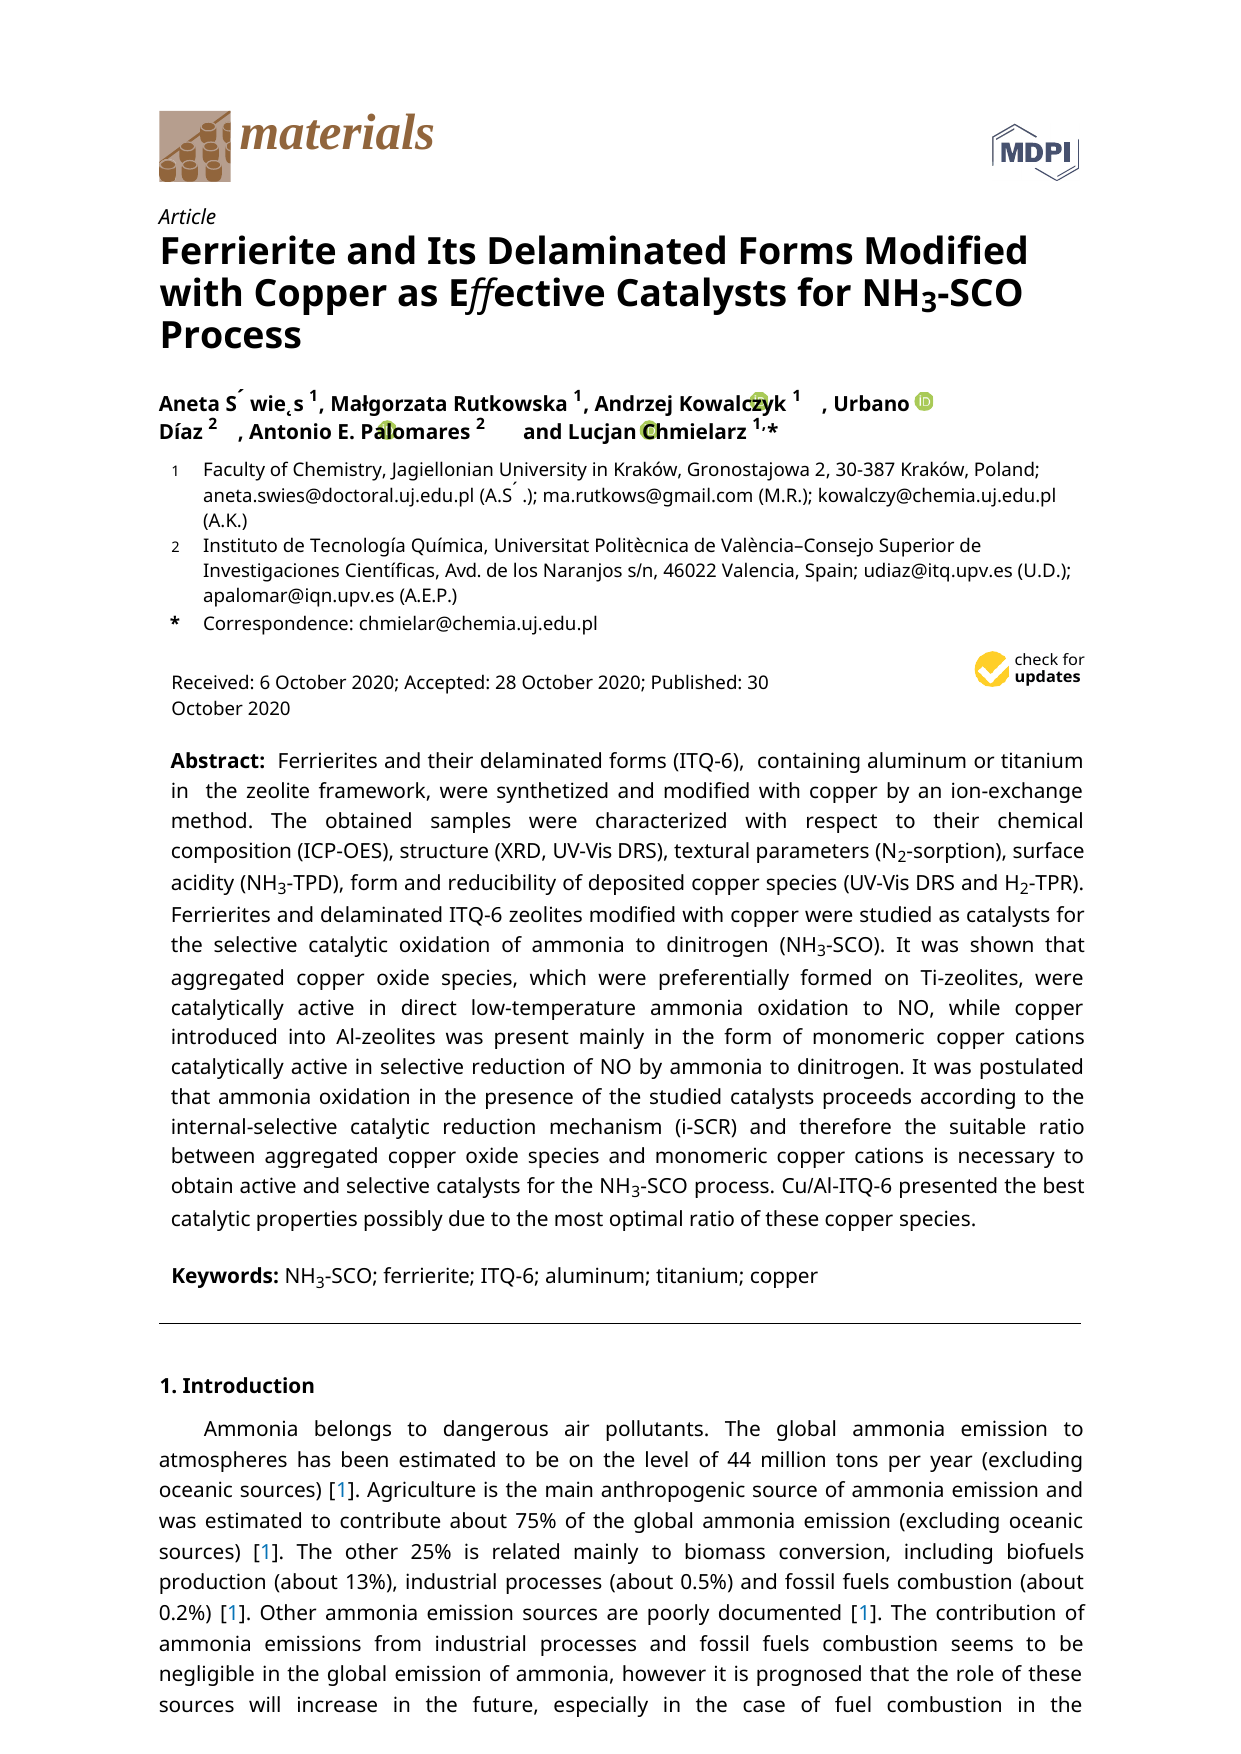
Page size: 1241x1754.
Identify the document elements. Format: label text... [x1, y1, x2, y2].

text Received: 6 October 2020; Accepted: 28 October 2020; Published: 30 October 2020 [171, 669, 843, 720]
picture [974, 651, 1009, 687]
text Abstract: Ferrierites and their delaminated forms (ITQ-6), containing aluminum or titanium in the zeolite framework, were synthetized and modified with copper by an ion-exchange method. The obtained samples were characterized with respect to their chemical composition (ICP-OES), structure (XRD, UV-Vis DRS), textural parameters (N2-sorption), surface acidity (NH3-TPD), form and reducibility of deposited copper species (UV-Vis DRS and H2-TPR). Ferrierites and delaminated ITQ-6 zeolites modified with copper were studied as catalysts for the selective catalytic oxidation of ammonia to dinitrogen (NH3-SCO). It was shown that aggregated copper oxide species, which were preferentially formed on Ti-zeolites, were catalytically active in direct low-temperature ammonia oxidation to NO, while copper introduced into Al-zeolites was present mainly in the form of monomeric copper cations catalytically active in selective reduction of NO by ammonia to dinitrogen. It was postulated that ammonia oxidation in the presence of the studied catalysts proceeds according to the internal-selective catalytic reduction mechanism (i-SCR) and therefore the suitable ratio between aggregated copper oxide species and monomeric copper cations is necessary to obtain active and selective catalysts for the NH3-SCO process. Cu/Al-ITQ-6 presented the best catalytic properties possibly due to the most optimal ratio of these copper species. [170, 746, 1085, 1232]
picture [992, 161, 1080, 181]
list Faculty of Chemistry, Jagiellonian University in Kraków, Gronostajowa 2, 30-387 Kraków, Poland; aneta.swies@doctoral.uj.edu.pl (A.S´ .); ma.rutkows@gmail.com (M.R.); kowalczy@chemia.uj.edu.pl (A.K.) [171, 457, 1069, 532]
text updates [1014, 669, 1096, 686]
list Instituto de Tecnología Química, Universitat Politècnica de València–Consejo Superior de Investigaciones Científicas, Avd. de los Naranjos s/n, 46022 Valencia, Spain; udiaz@itq.upv.es (U.D.); apalomar@iqn.upv.es (A.E.P.) [171, 532, 1071, 608]
text materials [239, 102, 1096, 161]
subtitle Introduction [159, 1371, 1096, 1399]
text Article [159, 205, 1096, 229]
text Ferrierite and Its Delaminated Forms Modified with Copper as Effective Catalysts for NH3-SCO Process [159, 230, 1055, 357]
text Keywords: NH3-SCO; ferrierite; ITQ-6; aluminum; titanium; copper [171, 1262, 1096, 1293]
text check for [1014, 652, 1096, 669]
text Ammonia belongs to dangerous air pollutants. The global ammonia emission to atmospheres has been estimated to be on the level of 44 million tons per year (excluding oceanic sources) [1]. Agriculture is the main anthropogenic source of ammonia emission and was estimated to contribute about 75% of the global ammonia emission (excluding oceanic sources) [1]. The other 25% is related mainly to biomass conversion, including biofuels production (about 13%), industrial processes (about 0.5%) and fossil fuels combustion (about 0.2%) [1]. Other ammonia emission sources are poorly documented [1]. The contribution of ammonia emissions from industrial processes and fossil fuels combustion seems to be negligible in the global emission of ammonia, however it is prognosed that the role of these sources will increase in the future, especially in the case of fuel combustion in the [158, 1414, 1085, 1718]
picture [159, 159, 176, 182]
subtitle Aneta S´ wie˛s 1, Małgorzata Rutkowska 1, Andrzej Kowalczyk 1 , Urbano Díaz 2 , Antonio E. Palomares 2 and Lucjan Chmielarz 1,* [158, 388, 939, 445]
text * Correspondence: chmielar@chemia.uj.edu.pl [169, 610, 1096, 636]
